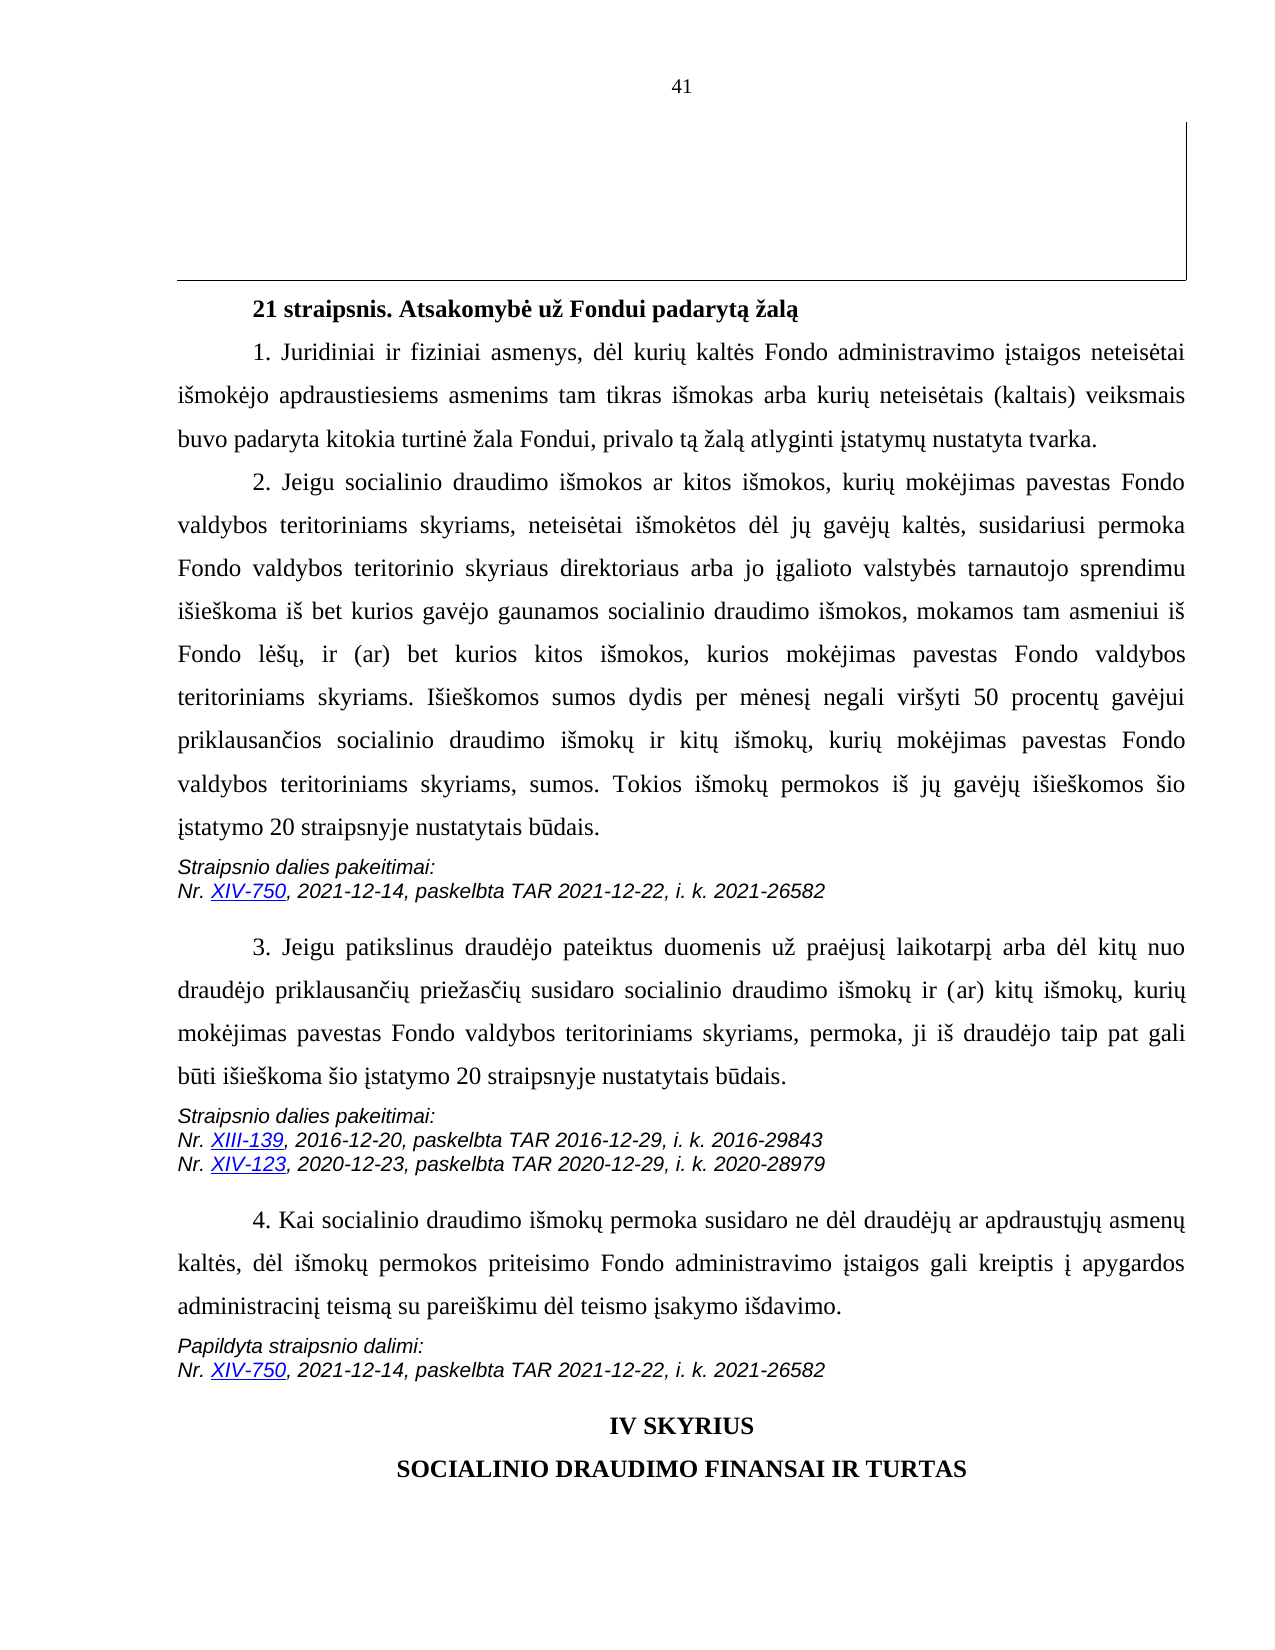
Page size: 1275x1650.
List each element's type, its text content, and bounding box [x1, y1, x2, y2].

text Nr. XIII-139, 2016-12-20, paskelbta TAR 2016-12-29, i. k. 2016-29843 [177, 1128, 1186, 1152]
text 4. Kai socialinio draudimo išmokų permoka susidaro ne dėl draudėjų ar apdraustųjų asmenų kaltės, dėl išmokų permokos priteisimo Fondo administravimo įstaigos gali kreiptis į apygardos administracinį teismą su pareiškimu dėl teismo įsakymo išdavimo. [177, 1205, 1186, 1320]
text IV SKYRIUS [177, 1411, 1186, 1439]
text Nr. XIV-750, 2021-12-14, paskelbta TAR 2021-12-22, i. k. 2021-26582 [177, 1358, 1186, 1382]
text 21 straipsnis. Atsakomybė už Fondui padarytą žalą [177, 294, 1186, 323]
text 2. Jeigu socialinio draudimo išmokos ar kitos išmokos, kurių mokėjimas pavestas Fondo valdybos teritoriniams skyriams, neteisėtai išmokėtos dėl jų gavėjų kaltės, susidariusi permoka Fondo valdybos teritorinio skyriaus direktoriaus arba jo įgalioto valstybės tarnautojo sprendimu išieškoma iš bet kurios gavėjo gaunamos socialinio draudimo išmokos, mokamos tam asmeniui iš Fondo lėšų, ir (ar) bet kurios kitos išmokos, kurios mokėjimas pavestas Fondo valdybos teritoriniams skyriams. Išieškomos sumos dydis per mėnesį negali viršyti 50 procentų gavėjui priklausančios socialinio draudimo išmokų ir kitų išmokų, kurių mokėjimas pavestas Fondo valdybos teritoriniams skyriams, sumos. Tokios išmokų permokos iš jų gavėjų išieškomos šio įstatymo 20 straipsnyje nustatytais būdais. [177, 467, 1186, 841]
text Straipsnio dalies pakeitimai: [177, 1104, 1186, 1128]
text 3. Jeigu patikslinus draudėjo pateiktus duomenis už praėjusį laikotarpį arba dėl kitų nuo draudėjo priklausančių priežasčių susidaro socialinio draudimo išmokų ir (ar) kitų išmokų, kurių mokėjimas pavestas Fondo valdybos teritoriniams skyriams, permoka, ji iš draudėjo taip pat gali būti išieškoma šio įstatymo 20 straipsnyje nustatytais būdais. [177, 932, 1186, 1090]
text Straipsnio dalies pakeitimai: [177, 855, 1186, 879]
text SOCIALINIO DRAUDIMO FINANSAI IR TURTAS [177, 1454, 1186, 1483]
text Nr. XIV-750, 2021-12-14, paskelbta TAR 2021-12-22, i. k. 2021-26582 [177, 879, 1186, 903]
text Papildyta straipsnio dalimi: [177, 1334, 1186, 1358]
text 1. Juridiniai ir fiziniai asmenys, dėl kurių kaltės Fondo administravimo įstaigos neteisėtai išmokėjo apdraustiesiems asmenims tam tikras išmokas arba kurių neteisėtais (kaltais) veiksmais buvo padaryta kitokia turtinė žala Fondui, privalo tą žalą atlyginti įstatymų nustatyta tvarka. [177, 337, 1186, 452]
text Nr. XIV-123, 2020-12-23, paskelbta TAR 2020-12-29, i. k. 2020-28979 [177, 1152, 1186, 1176]
